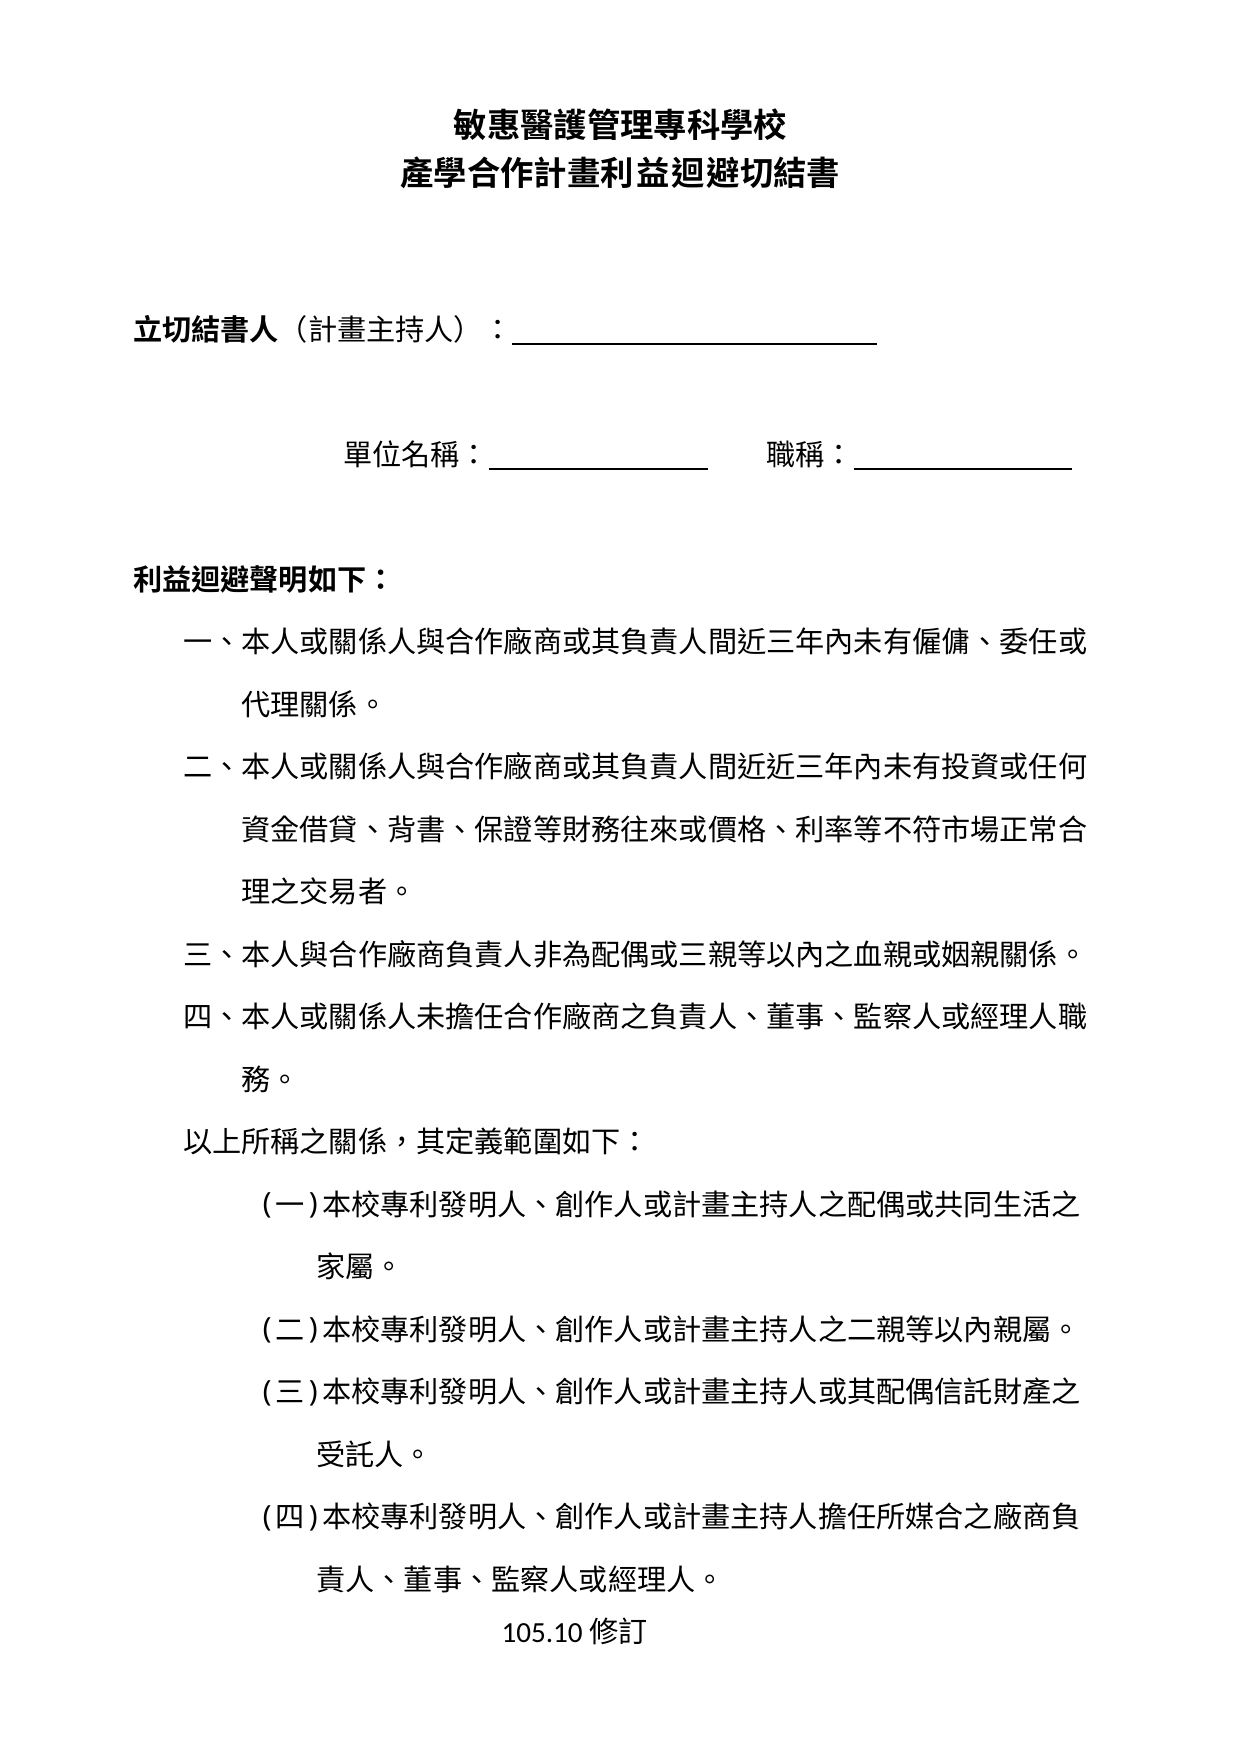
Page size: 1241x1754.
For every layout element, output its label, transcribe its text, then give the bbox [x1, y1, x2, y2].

text (四)本校專利發明人、創作人或計畫主持人擔任所媒合之廠商負責人、董事、監察人或經理人。 [258, 1473, 1107, 1598]
text 二、本人或關係人與合作廠商或其負責人間近近三年內未有投資或任何資金借貸、背書、保證等財務往來或價格、利率等不符市場正常合理之交易者。 [183, 723, 1107, 911]
text 利益迴避聲明如下： [133, 536, 1107, 598]
text 一、本人或關係人與合作廠商或其負責人間近三年內未有僱傭、委任或代理關係。 [183, 598, 1107, 723]
text (三)本校專利發明人、創作人或計畫主持人或其配偶信託財產之受託人。 [258, 1348, 1107, 1473]
text 立切結書人（計畫主持人）： [133, 286, 1107, 348]
text 產學合作計畫利益迴避切結書 [133, 147, 1107, 195]
text 三、本人與合作廠商負責人非為配偶或三親等以內之血親或姻親關係。 [183, 911, 1107, 973]
text 以上所稱之關係，其定義範圍如下： [183, 1098, 1107, 1161]
text 四、本人或關係人未擔任合作廠商之負責人、董事、監察人或經理人職務。 [183, 973, 1107, 1098]
text 單位名稱： 職稱： [133, 411, 1107, 473]
text (一)本校專利發明人、創作人或計畫主持人之配偶或共同生活之家屬。 [258, 1161, 1107, 1286]
text 敏惠醫護管理專科學校 [133, 98, 1107, 147]
text (二)本校專利發明人、創作人或計畫主持人之二親等以內親屬。 [258, 1286, 1107, 1348]
